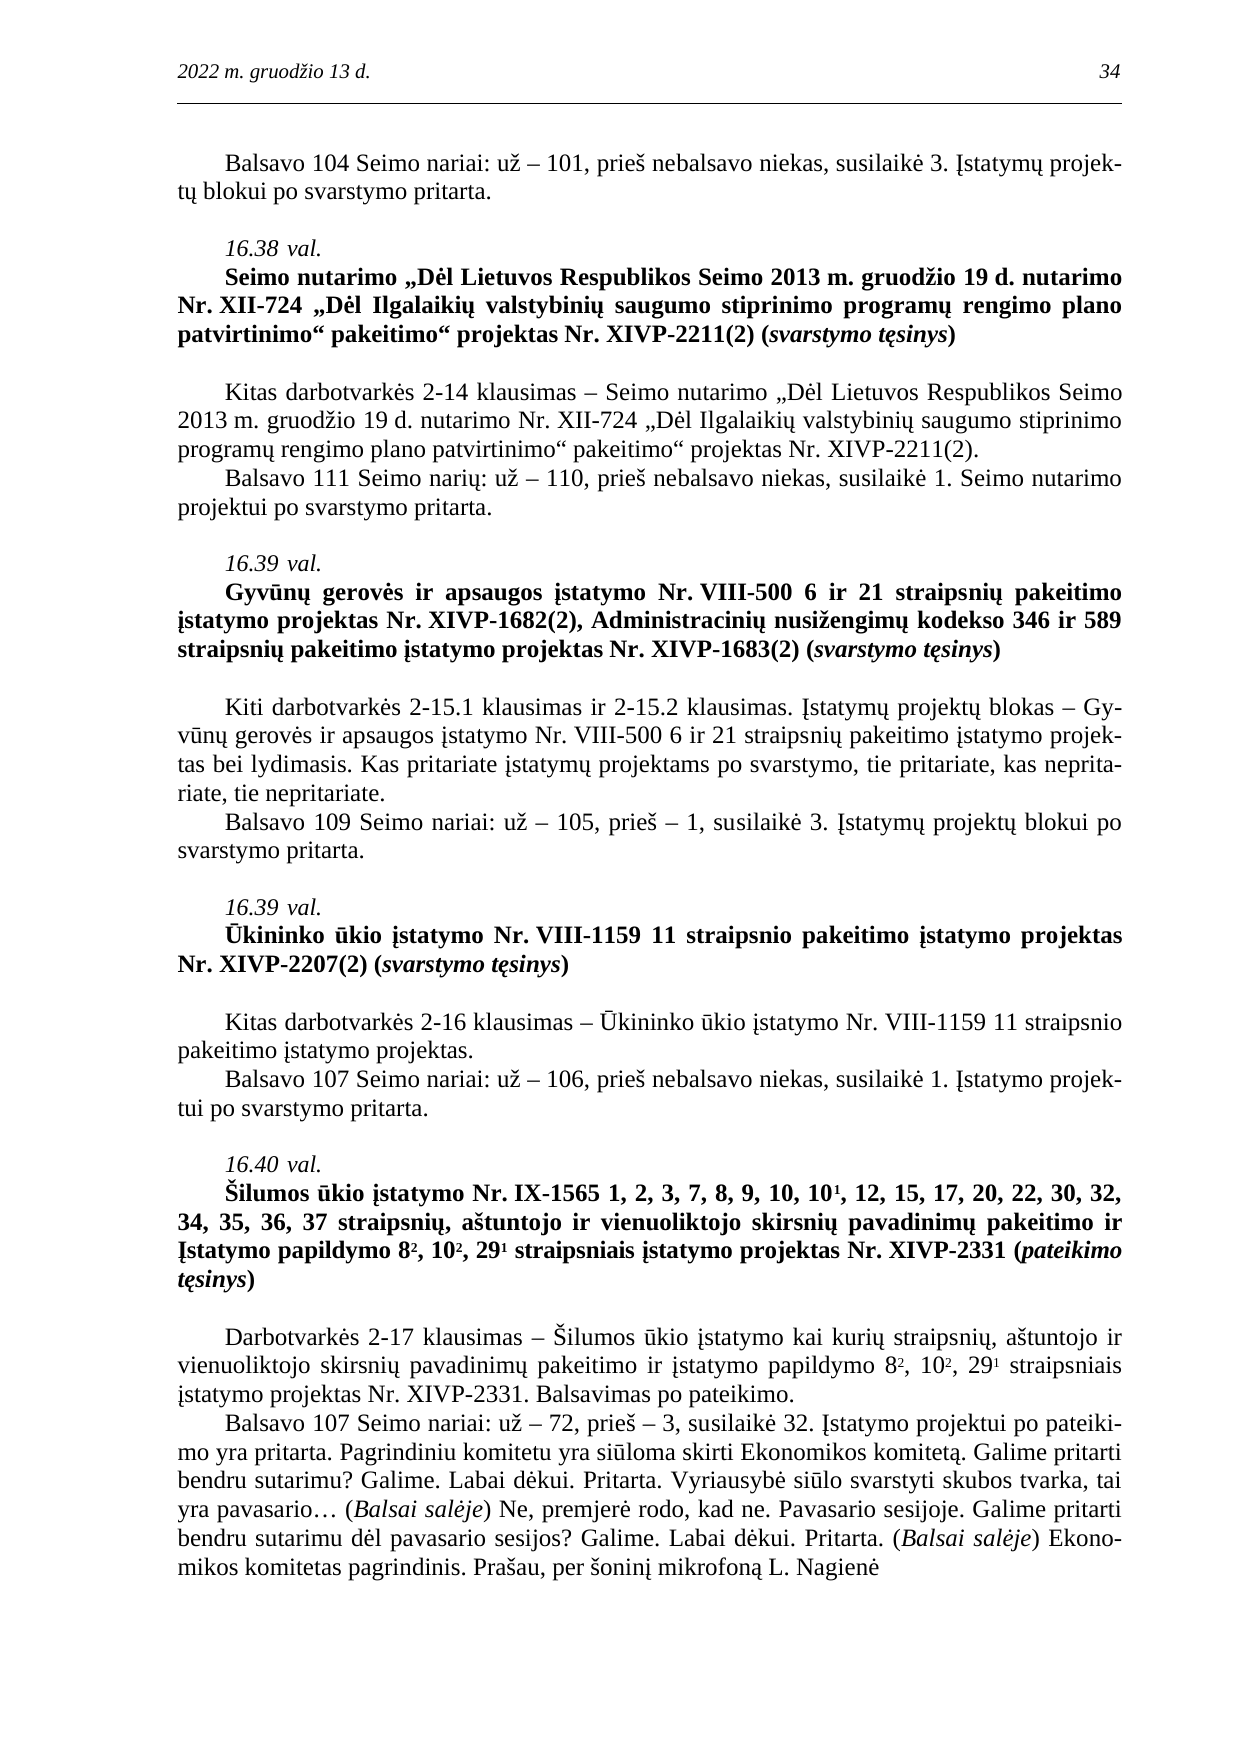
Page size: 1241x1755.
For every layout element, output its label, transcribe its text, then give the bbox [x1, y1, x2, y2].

text Bal­sa­vo 104 Sei­mo na­riai: už – 101, prieš ne­bal­sa­vo nie­kas, su­si­lai­kė 3. Įsta­ty­mų pro­jek­tų blo­kui po svars­ty­mo pri­tar­ta. [177, 148, 1122, 205]
text Ūki­nin­ko ūkio įsta­ty­mo Nr. VIII-1159 11 straips­nio pa­kei­ti­mo įsta­ty­mo pro­jek­tas Nr. XIVP-2207(2) (svars­ty­mo tę­si­nys) [177, 921, 1122, 978]
text 16.39 val. [224, 893, 1122, 921]
text Gy­vū­nų ge­ro­vės ir ap­sau­gos įsta­ty­mo Nr. VIII-500 6 ir 21 straips­nių pa­kei­ti­mo įstaty­mo pro­jek­tas Nr. XIVP-1682(2), Ad­mi­nist­ra­ci­nių nu­si­žen­gi­mų ko­dek­so 346 ir 589 straips­nių pa­kei­ti­mo įsta­ty­mo pro­jek­tas Nr. XIVP-1683(2) (svars­ty­mo tę­si­nys) [177, 577, 1122, 663]
text Ki­tas dar­bo­tvarkės 2-16 klau­si­mas – Ūki­nin­ko ūkio įsta­ty­mo Nr. VIII-1159 11 straips­nio pa­kei­ti­mo įsta­ty­mo pro­jek­tas. [177, 1007, 1122, 1064]
text 16.39 val. [224, 549, 1122, 577]
text Ki­tas dar­bo­tvarkės 2-14 klau­si­mas – Sei­mo nu­ta­ri­mo „Dėl Lie­tu­vos Res­pub­li­kos Sei­mo 2013 m. gruo­džio 19 d. nu­ta­ri­mo Nr. XII-724 „Dėl Il­ga­lai­kių vals­ty­bi­nių sau­gu­mo stip­ri­ni­mo pro­gra­mų ren­gi­mo pla­no pa­tvir­ti­ni­mo“ pa­kei­ti­mo“ pro­jek­tas Nr. XIVP-2211(2). [177, 377, 1122, 463]
text Bal­sa­vo 107 Sei­mo na­riai: už – 72, prieš – 3, su­si­lai­kė 32. Įsta­ty­mo pro­jek­tui po pa­tei­ki­mo yra pri­tar­ta. Pa­grin­di­niu ko­mi­te­tu yra siū­lo­ma skir­ti Eko­no­mi­kos ko­mi­te­tą. Ga­li­me pri­tar­ti ben­dru su­ta­ri­mu? Ga­li­me. La­bai dė­kui. Pri­tar­ta. Vy­riau­sy­bė siū­lo svars­ty­ti sku­bos tvar­ka, tai yra pa­va­sa­rio… (Bal­sai sa­lė­je) Ne, prem­je­rė ro­do, kad ne. Pa­va­sa­rio se­si­jo­je. Ga­li­me pri­tar­ti ben­dru su­ta­ri­mu dėl pa­va­sa­rio se­si­jos? Ga­li­me. La­bai dė­kui. Pri­tar­ta. (Bal­sai sa­lė­je) Eko­no­mi­kos ko­mi­te­tas pa­grin­di­nis. Pra­šau, per šo­ni­nį mik­ro­fo­ną L. Na­gie­nė [177, 1408, 1122, 1581]
text Sei­mo nu­ta­ri­mo „Dėl Lie­tu­vos Res­pub­li­kos Sei­mo 2013 m. gruo­džio 19 d. nu­ta­ri­mo Nr. XII-724 „Dėl Il­ga­lai­kių vals­ty­bi­nių sau­gu­mo stip­ri­ni­mo pro­gra­mų ren­gi­mo pla­no pa­tvir­ti­ni­mo“ pa­kei­ti­mo“ pro­jek­tas Nr. XIVP-2211(2) (svars­ty­mo tę­si­nys) [177, 262, 1122, 348]
text Bal­sa­vo 109 Sei­mo na­riai: už – 105, prieš – 1, su­si­lai­kė 3. Įsta­ty­mų pro­jek­tų blo­kui po svars­ty­mo pri­tar­ta. [177, 807, 1122, 864]
text Bal­sa­vo 107 Sei­mo na­riai: už – 106, prieš ne­bal­sa­vo nie­kas, su­si­lai­kė 1. Įsta­ty­mo pro­jek­tui po svars­ty­mo pri­tar­ta. [177, 1064, 1122, 1122]
text Dar­bo­tvarkės 2-17 klau­si­mas – Ši­lu­mos ūkio įsta­ty­mo kai kurių straips­nių, aš­tun­to­jo ir vie­nuo­lik­to­jo skir­snių pa­va­di­ni­mų pa­kei­ti­mo ir įsta­ty­mo pa­pil­dy­mo 82, 102, 291 straips­niais įsta­ty­mo pro­jek­tas Nr. XIVP-2331. Bal­sa­vi­mas po pa­tei­ki­mo. [177, 1322, 1122, 1408]
text 16.38 val. [224, 234, 1122, 262]
text Ši­lu­mos ūkio įsta­ty­mo Nr. IX-1565 1, 2, 3, 7, 8, 9, 10, 101, 12, 15, 17, 20, 22, 30, 32, 34, 35, 36, 37 straips­nių, aš­tun­to­jo ir vie­nuo­lik­to­jo skir­snių pa­va­di­ni­mų pa­kei­ti­mo ir Įsta­ty­mo pa­pil­dy­mo 82, 102, 291 straips­niais įsta­ty­mo pro­jek­tas Nr. XIVP-2331 (pa­tei­ki­mo tę­si­nys) [177, 1178, 1122, 1293]
text 16.40 val. [224, 1151, 1122, 1178]
text Ki­ti dar­bo­tvarkės 2-15.1 klau­si­mas ir 2-15.2 klau­si­mas. Įsta­ty­mų pro­jek­tų blo­kas – Gy­vū­nų ge­ro­vės ir ap­sau­gos įsta­ty­mo Nr. VIII-500 6 ir 21 straips­nių pa­kei­ti­mo įsta­ty­mo pro­jek­tas bei ly­di­ma­sis. Kas pri­ta­ria­te įsta­ty­mų pro­jek­tams po svars­ty­mo, tie pri­ta­ria­te, kas ne­pri­ta­ria­te, tie ne­pri­ta­ria­te. [177, 692, 1122, 807]
text Bal­sa­vo 111 Sei­mo na­rių: už – 110, prieš ne­bal­sa­vo nie­kas, su­si­lai­kė 1. Sei­mo nu­ta­ri­mo pro­jek­tui po svars­ty­mo pri­tar­ta. [177, 463, 1122, 520]
